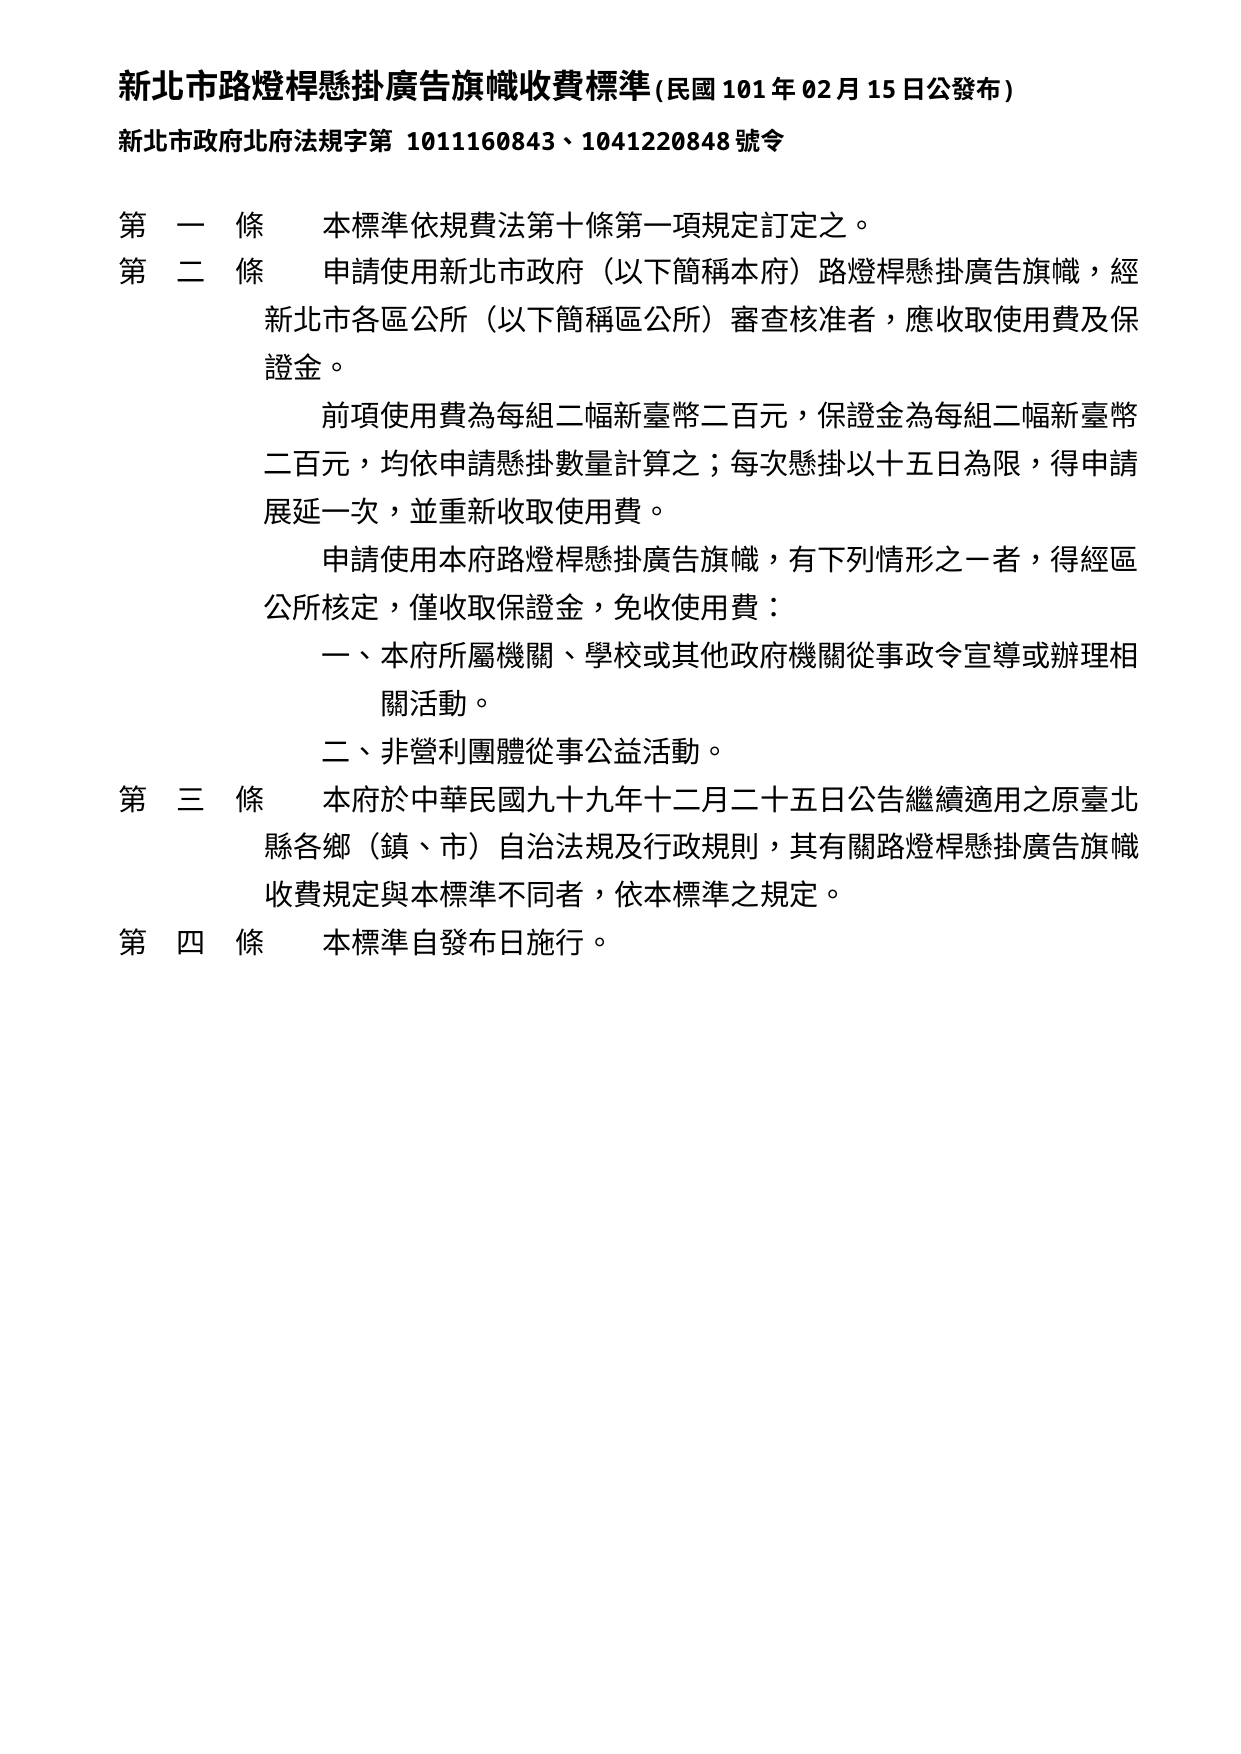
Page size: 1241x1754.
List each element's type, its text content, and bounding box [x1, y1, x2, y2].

text 第 四 條 本標準自發布日施行。 [118, 915, 1152, 963]
text 二、非營利團體從事公益活動。 [263, 724, 1152, 772]
text 前項使用費為每組二幅新臺幣二百元，保證金為每組二幅新臺幣二百元，均依申請懸掛數量計算之；每次懸掛以十五日為限，得申請展延一次，並重新收取使用費。 [263, 388, 1152, 532]
text 第 一 條 本標準依規費法第十條第一項規定訂定之。 [118, 182, 1152, 244]
text 一、本府所屬機關、學校或其他政府機關從事政令宣導或辦理相關活動。 [321, 628, 1152, 724]
text 新北市政府北府法規字第 1011160843、1041220848號令 [118, 109, 1152, 161]
text 第 三 條 本府於中華民國九十九年十二月二十五日公告繼續適用之原臺北縣各鄉（鎮、市）自治法規及行政規則，其有關路燈桿懸掛廣告旗幟收費規定與本標準不同者，依本標準之規定。 [118, 772, 1152, 915]
text 申請使用本府路燈桿懸掛廣告旗幟，有下列情形之ㄧ者，得經區公所核定，僅收取保證金，免收使用費： [263, 532, 1152, 628]
text 新北市路燈桿懸掛廣告旗幟收費標準(民國101年02月15日公發布) [118, 57, 1152, 109]
text 第 二 條 申請使用新北市政府（以下簡稱本府）路燈桿懸掛廣告旗幟，經新北市各區公所（以下簡稱區公所）審查核准者，應收取使用費及保證金。 [118, 244, 1152, 388]
